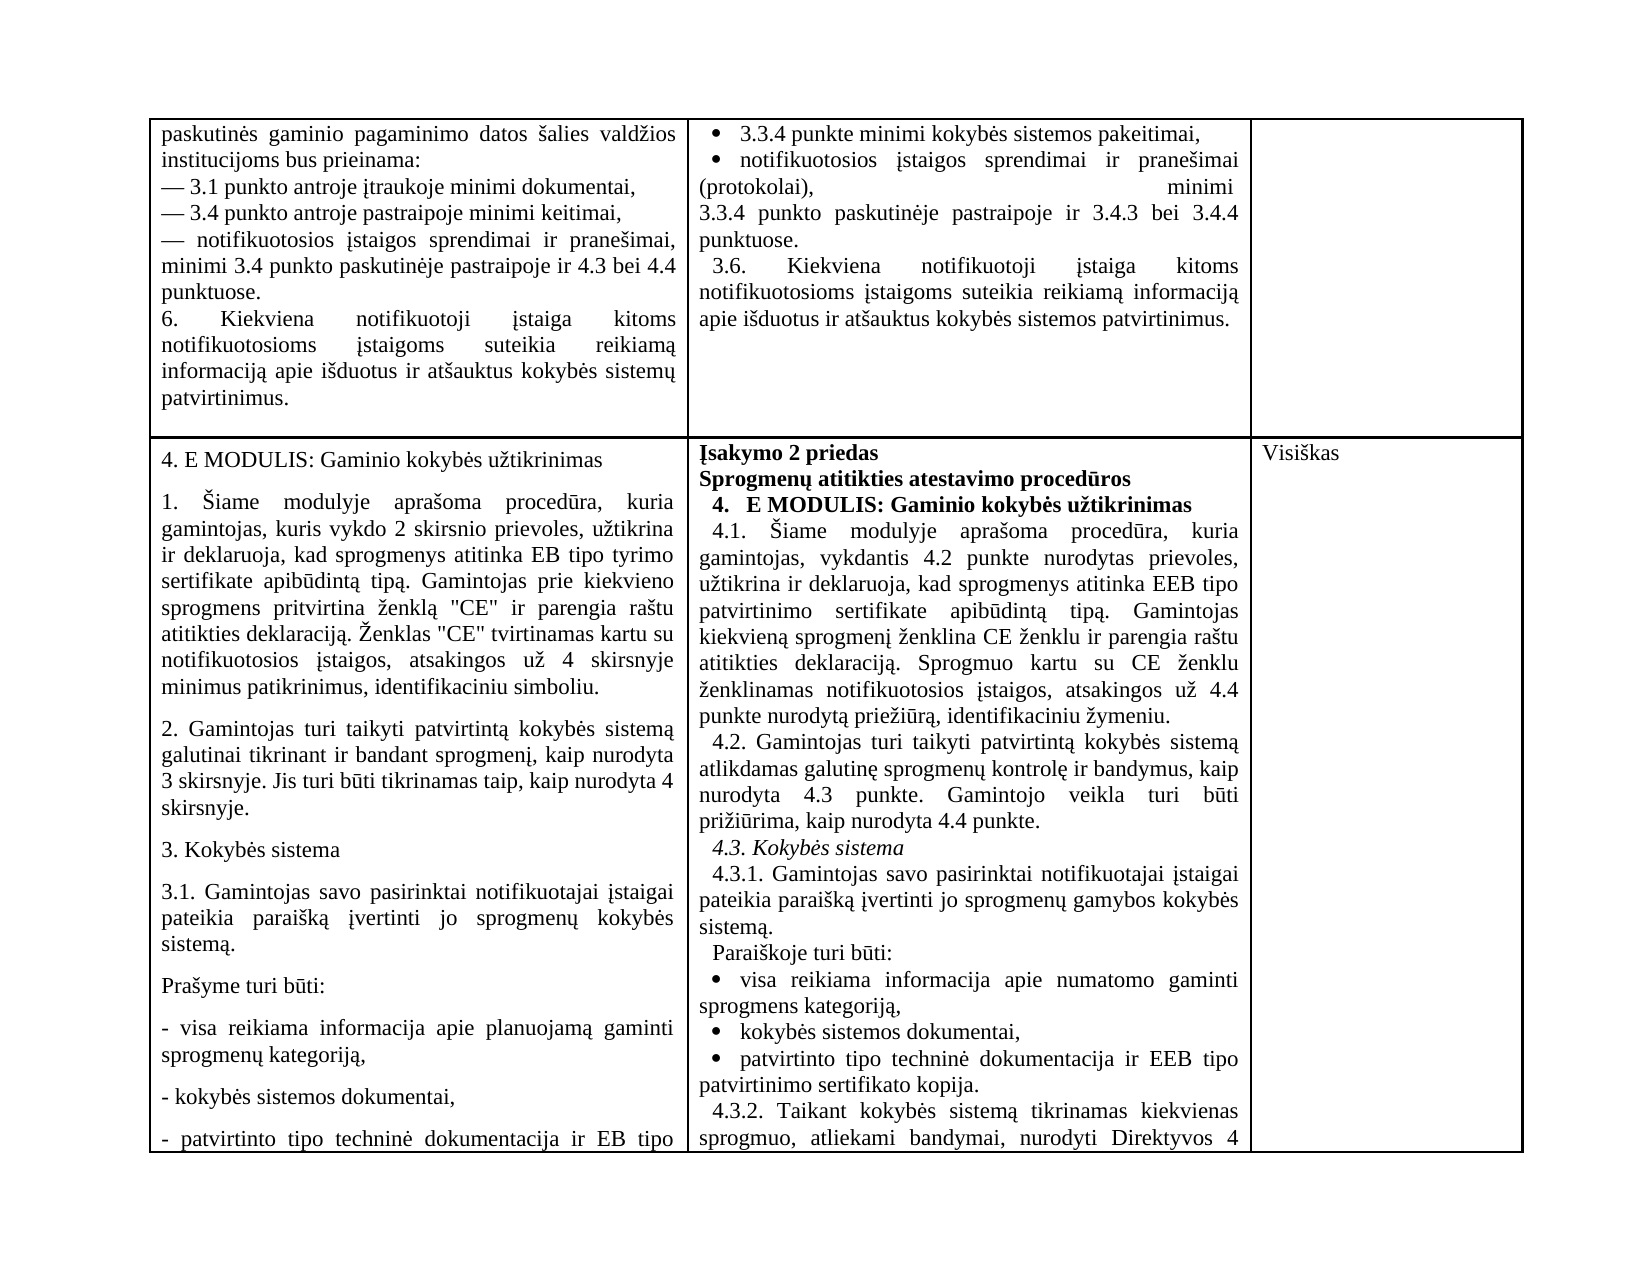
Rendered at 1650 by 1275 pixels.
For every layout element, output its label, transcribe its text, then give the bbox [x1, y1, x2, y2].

table_cell paskutinės gaminio pagaminimo datos šalies valdžios institucijoms bus prieinama: — 3.1 punkto antroje įtraukoje minimi dokumentai, — 3.4 punkto antroje pastraipoje minimi keitimai, — notifikuotosios įstaigos sprendimai ir pranešimai, minimi 3.4 punkto paskutinėje pastraipoje ir 4.3 bei 4.4 punktuose. 6. Kiekviena notifikuotoji įstaiga kitoms notifikuotosioms įstaigoms suteikia reikiamą informaciją apie išduotus ir atšauktus kokybės sistemų patvirtinimus. [151, 120, 687, 436]
table_cell Įsakymo 2 priedas Sprogmenų atitikties atestavimo procedūros 4. E MODULIS: Gaminio kokybės užtikrinimas 4.1. Šiame modulyje aprašoma procedūra, kuria gamintojas, vykdantis 4.2 punkte nurodytas prievoles, užtikrina ir deklaruoja, kad sprogmenys atitinka EEB tipo patvirtinimo sertifikate apibūdintą tipą. Gamintojas kiekvieną sprogmenį ženklina CE ženklu ir parengia raštu atitikties deklaraciją. Sprogmuo kartu su CE ženklu ženklinamas notifikuotosios įstaigos, atsakingos už 4.4 punkte nurodytą priežiūrą, identifikaciniu žymeniu. 4.2. Gamintojas turi taikyti patvirtintą kokybės sistemą atlikdamas galutinę sprogmenų kontrolę ir bandymus, kaip nurodyta 4.3 punkte. Gamintojo veikla turi būti prižiūrima, kaip nurodyta 4.4 punkte. 4.3. Kokybės sistema 4.3.1. Gamintojas savo pasirinktai notifikuotajai įstaigai pateikia paraišką įvertinti jo sprogmenų gamybos kokybės sistemą. Paraiškoje turi būti:  visa reikiama informacija apie numatomo gaminti sprogmens kategoriją,  kokybės sistemos dokumentai,  patvirtinto tipo techninė dokumentacija ir EEB tipo patvirtinimo sertifikato kopija. 4.3.2. Taikant kokybės sistemą tikrinamas kiekvienas sprogmuo, atliekami bandymai, nurodyti Direktyvos 4 [689, 439, 1250, 1151]
table_cell  3.3.4 punkte minimi kokybės sistemos pakeitimai,  notifikuotosios įstaigos sprendimai ir pranešimai (protokolai), minimi 3.3.4 punkto paskutinėje pastraipoje ir 3.4.3 bei 3.4.4 punktuose. 3.6. Kiekviena notifikuotoji įstaiga kitoms notifikuotosioms įstaigoms suteikia reikiamą informaciją apie išduotus ir atšauktus kokybės sistemos patvirtinimus. [689, 120, 1250, 436]
table_cell [1252, 120, 1521, 436]
table_cell 4. E MODULIS: Gaminio kokybės užtikrinimas 1. Šiame modulyje aprašoma procedūra, kuria gamintojas, kuris vykdo 2 skirsnio prievoles, užtikrina ir deklaruoja, kad sprogmenys atitinka EB tipo tyrimo sertifikate apibūdintą tipą. Gamintojas prie kiekvieno sprogmens pritvirtina ženklą "CE" ir parengia raštu atitikties deklaraciją. Ženklas "CE" tvirtinamas kartu su notifikuotosios įstaigos, atsakingos už 4 skirsnyje minimus patikrinimus, identifikaciniu simboliu. 2. Gamintojas turi taikyti patvirtintą kokybės sistemą galutinai tikrinant ir bandant sprogmenį, kaip nurodyta 3 skirsnyje. Jis turi būti tikrinamas taip, kaip nurodyta 4 skirsnyje. 3. Kokybės sistema 3.1. Gamintojas savo pasirinktai notifikuotajai įstaigai pateikia paraišką įvertinti jo sprogmenų kokybės sistemą. Prašyme turi būti: - visa reikiama informacija apie planuojamą gaminti sprogmenų kategoriją, - kokybės sistemos dokumentai, - patvirtinto tipo techninė dokumentacija ir EB tipo [151, 439, 687, 1151]
table_cell Visiškas [1252, 439, 1521, 1151]
